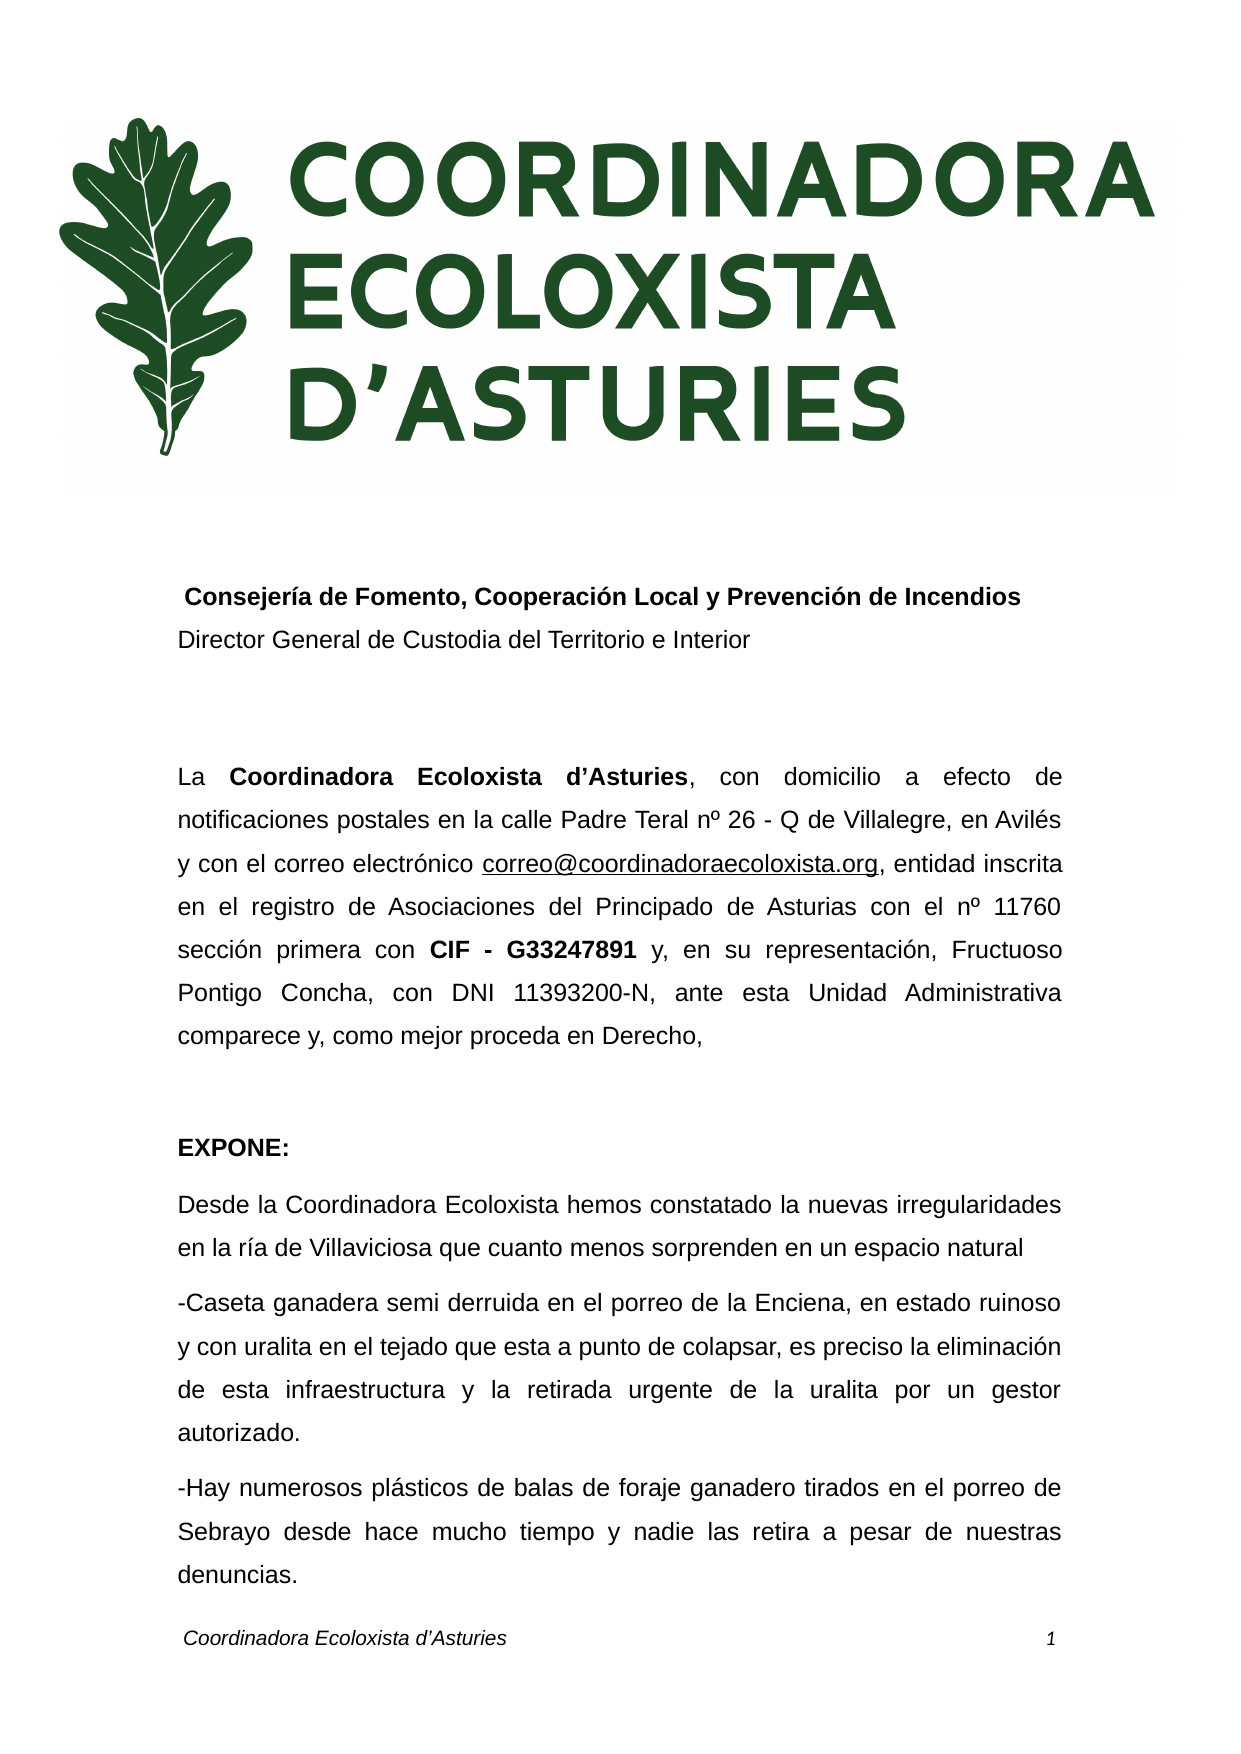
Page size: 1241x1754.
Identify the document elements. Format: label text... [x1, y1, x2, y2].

text La Coordinadora Ecoloxista d’Asturies, con domicilio a efecto de notificaciones postales en la calle Padre Teral nº 26 - Q de Villalegre, en Avilés y con el correo electrónico correo@coordinadoraecoloxista.org, entidad inscrita en el registro de Asociaciones del Principado de Asturias con el nº 11760 sección primera con CIF - G33247891 y, en su representación, Fructuoso Pontigo Concha, con DNI 11393200-N, ante esta Unidad Administrativa comparece y, como mejor proceda en Derecho, [177, 762, 1063, 1050]
text -Caseta ganadera semi derruida en el porreo de la Enciena, en estado ruinoso y con uralita en el tejado que esta a punto de colapsar, es preciso la eliminación de esta infraestructura y la retirada urgente de la uralita por un gestor autorizado. [177, 1288, 1063, 1446]
text Consejería de Fomento, Cooperación Local y Prevención de Incendios [177, 582, 1063, 611]
text EXPONE: [177, 1133, 1063, 1162]
picture [59, 118, 1182, 499]
text Director General de Custodia del Territorio e Interior [177, 625, 1063, 654]
text Desde la Coordinadora Ecoloxista hemos constatado la nuevas irregularidades en la ría de Villaviciosa que cuanto menos sorprenden en un espacio natural [177, 1189, 1063, 1261]
text -Hay numerosos plásticos de balas de foraje ganadero tirados en el porreo de Sebrayo desde hace mucho tiempo y nadie las retira a pesar de nuestras denuncias. [177, 1473, 1063, 1588]
